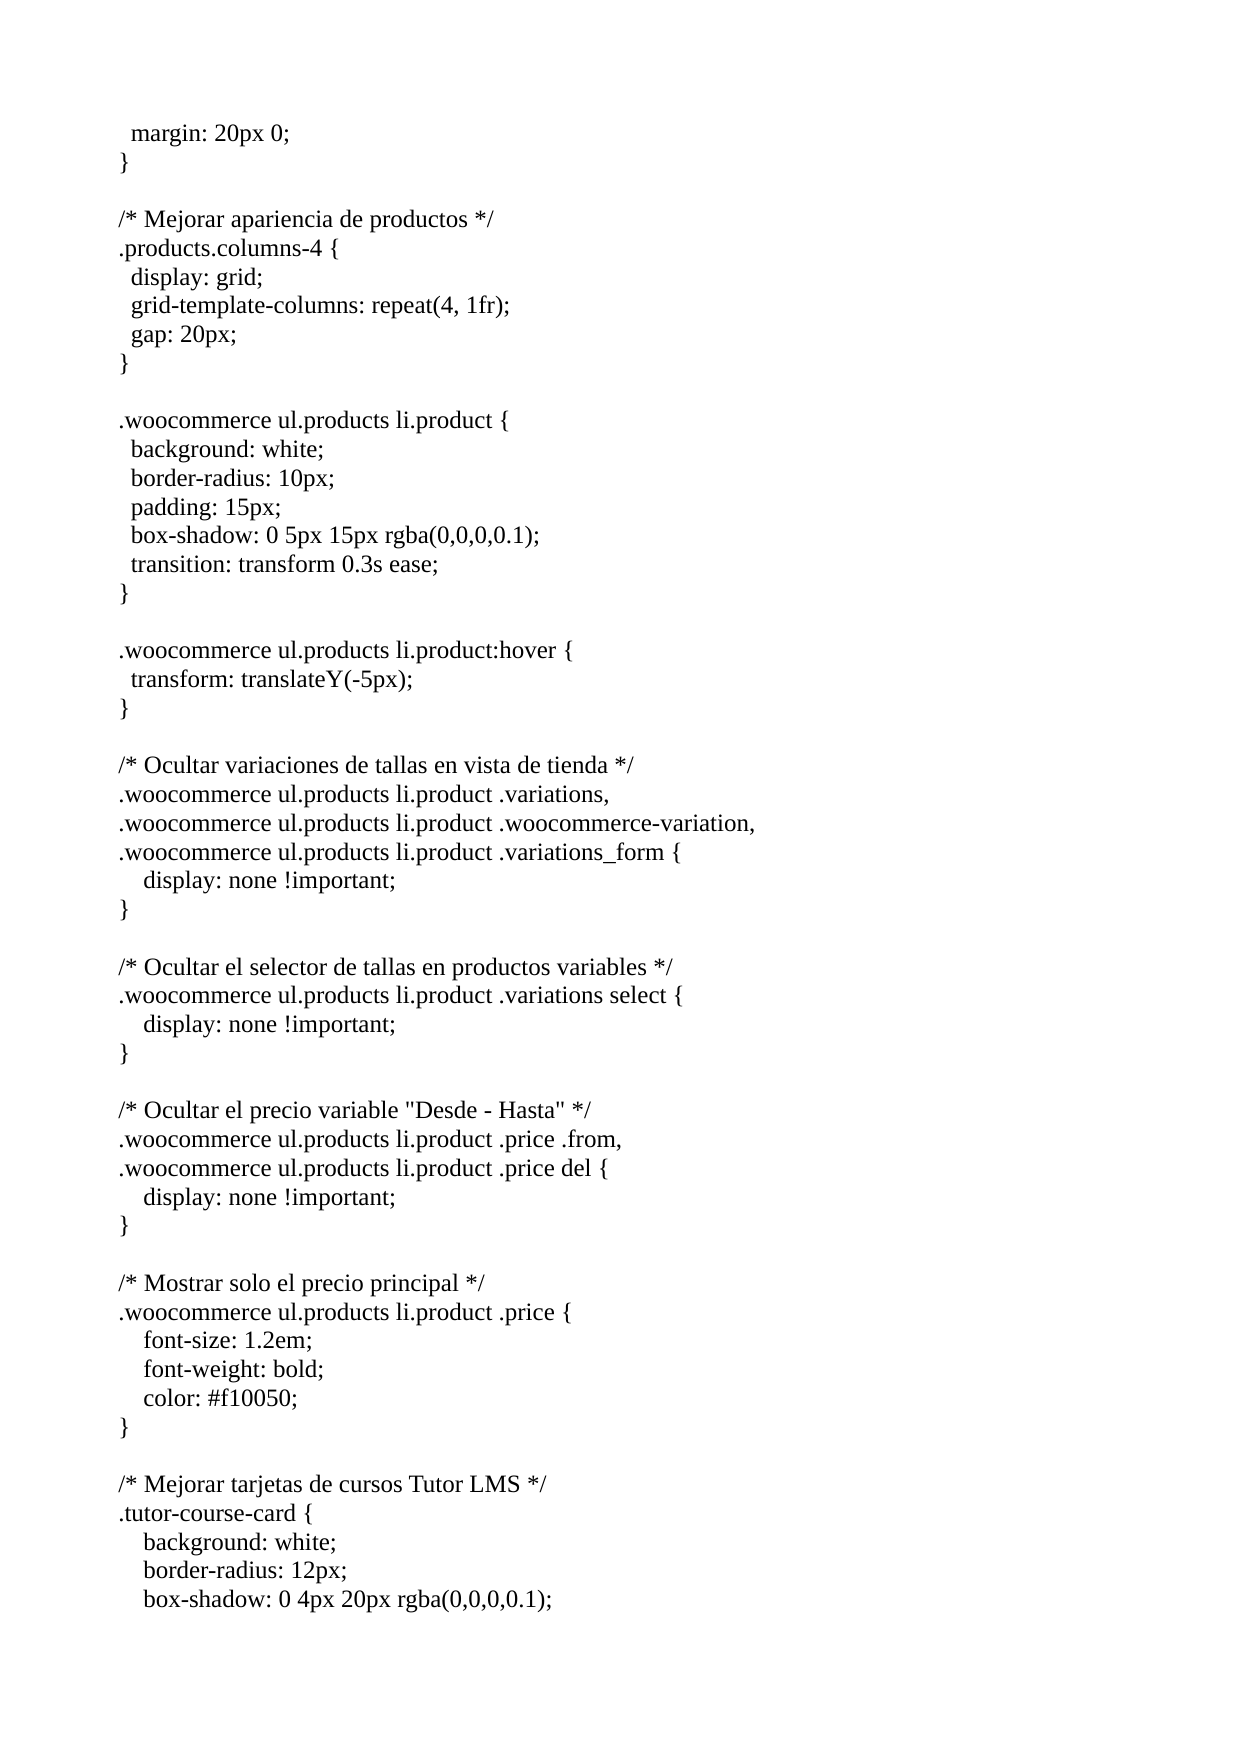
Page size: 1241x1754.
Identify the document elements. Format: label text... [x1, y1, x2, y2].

text /* Mejorar apariencia de productos */ [118, 204, 1122, 233]
text margin: 20px 0; [118, 118, 1122, 147]
text border-radius: 10px; [118, 463, 1122, 492]
text /* Ocultar el precio variable "Desde - Hasta" */ [118, 1096, 1122, 1124]
text } [118, 147, 1122, 176]
text gap: 20px; [118, 319, 1122, 348]
text display: grid; [118, 262, 1122, 291]
text .tutor-course-card { [118, 1498, 1122, 1527]
text } [118, 1211, 1122, 1239]
text .woocommerce ul.products li.product .variations, [118, 779, 1122, 808]
text .woocommerce ul.products li.product .price { [118, 1297, 1122, 1326]
text /* Mostrar solo el precio principal */ [118, 1268, 1122, 1297]
text font-weight: bold; [118, 1354, 1122, 1383]
text /* Ocultar variaciones de tallas en vista de tienda */ [118, 751, 1122, 779]
text .woocommerce ul.products li.product { [118, 406, 1122, 434]
text .woocommerce ul.products li.product:hover { [118, 636, 1122, 664]
text background: white; [118, 1527, 1122, 1556]
text } [118, 348, 1122, 377]
text .woocommerce ul.products li.product .woocommerce-variation, [118, 808, 1122, 837]
text display: none !important; [118, 1009, 1122, 1038]
text /* Ocultar el selector de tallas en productos variables */ [118, 952, 1122, 981]
text color: #f10050; [118, 1383, 1122, 1412]
text background: white; [118, 434, 1122, 463]
text transition: transform 0.3s ease; [118, 549, 1122, 578]
text padding: 15px; [118, 492, 1122, 521]
text .woocommerce ul.products li.product .price .from, [118, 1124, 1122, 1153]
text font-size: 1.2em; [118, 1326, 1122, 1354]
text } [118, 894, 1122, 923]
text .woocommerce ul.products li.product .price del { [118, 1153, 1122, 1182]
text .products.columns-4 { [118, 233, 1122, 262]
text box-shadow: 0 5px 15px rgba(0,0,0,0.1); [118, 521, 1122, 549]
text } [118, 1038, 1122, 1067]
text border-radius: 12px; [118, 1556, 1122, 1584]
text display: none !important; [118, 1182, 1122, 1211]
text display: none !important; [118, 866, 1122, 894]
text transform: translateY(-5px); [118, 664, 1122, 693]
text box-shadow: 0 4px 20px rgba(0,0,0,0.1); [118, 1584, 1122, 1613]
text .woocommerce ul.products li.product .variations_form { [118, 837, 1122, 866]
text } [118, 1412, 1122, 1441]
text .woocommerce ul.products li.product .variations select { [118, 981, 1122, 1009]
text } [118, 578, 1122, 607]
text } [118, 693, 1122, 722]
text grid-template-columns: repeat(4, 1fr); [118, 291, 1122, 319]
text /* Mejorar tarjetas de cursos Tutor LMS */ [118, 1469, 1122, 1498]
